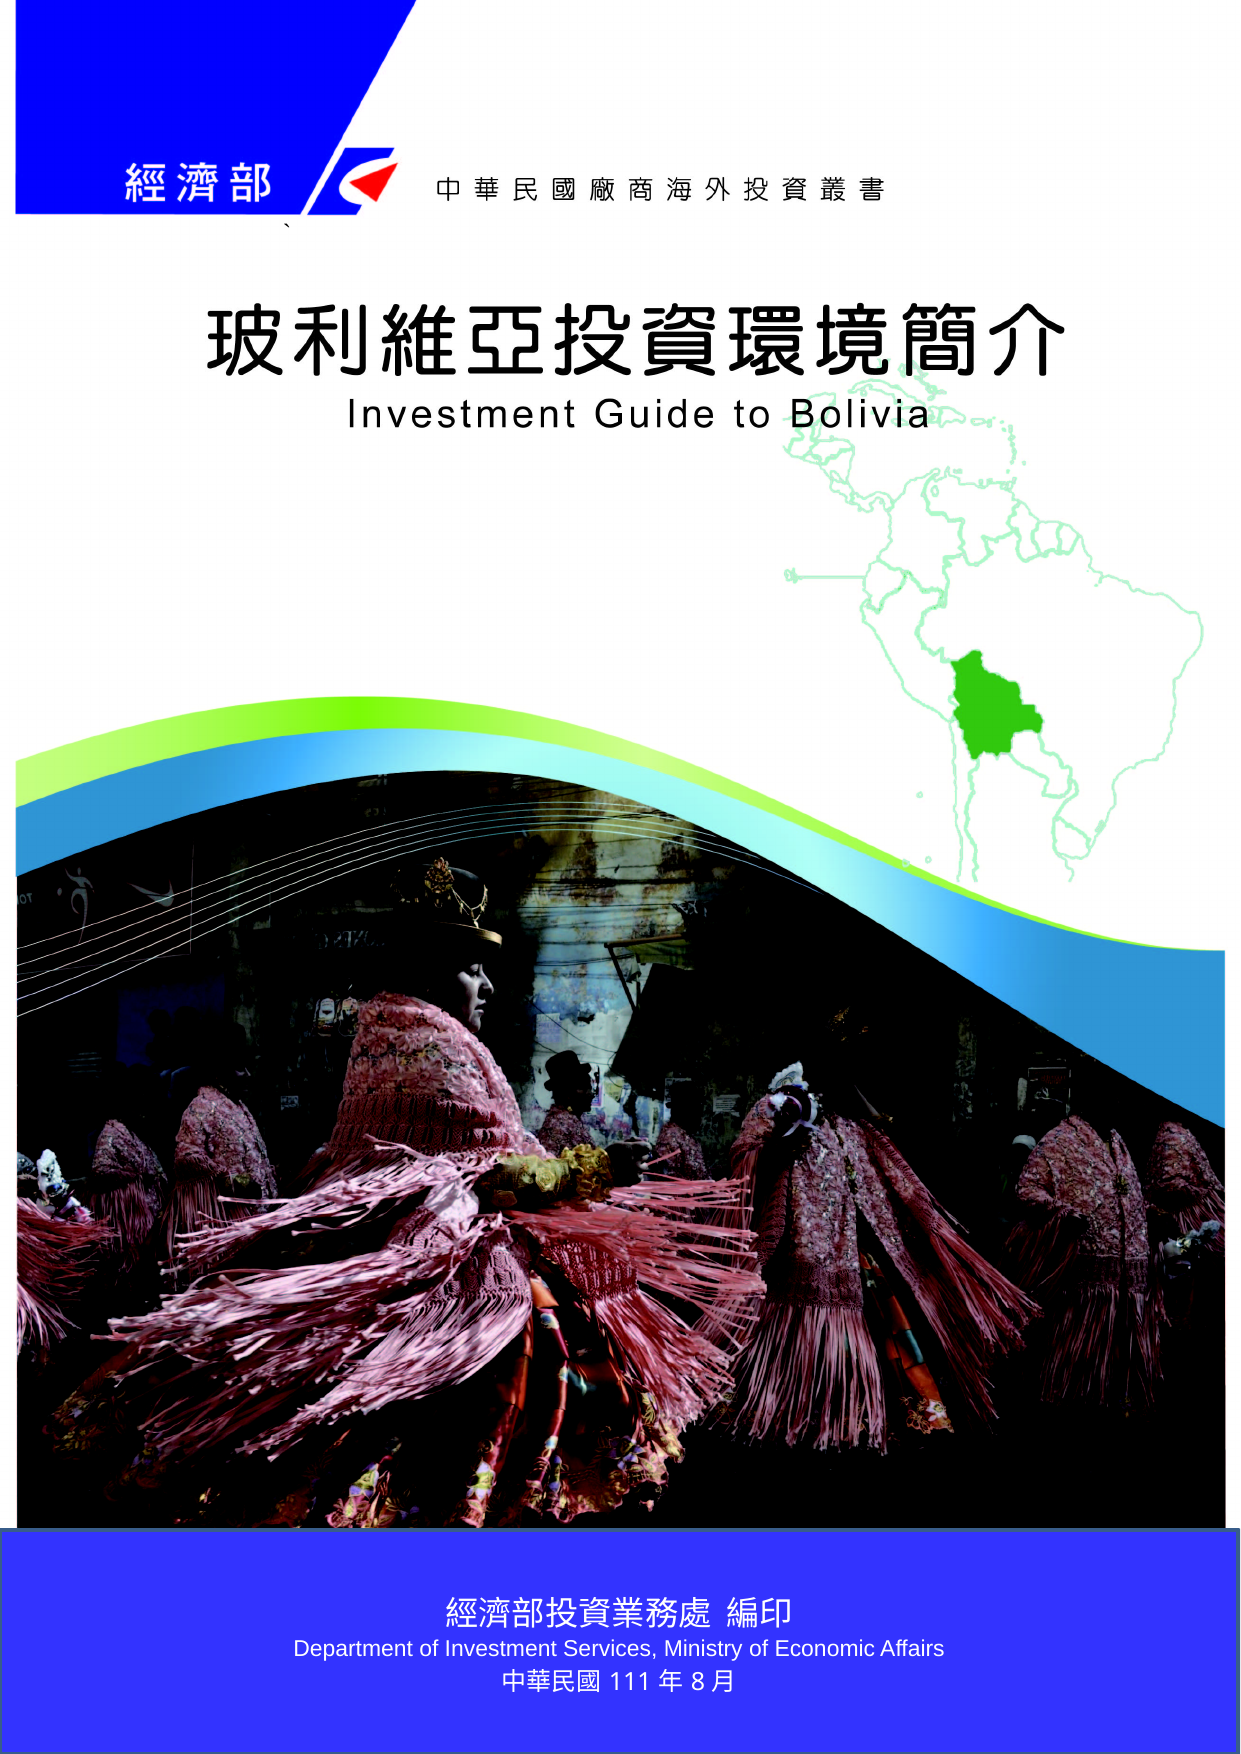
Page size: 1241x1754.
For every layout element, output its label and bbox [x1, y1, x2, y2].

picture [0, 0, 1241, 1528]
